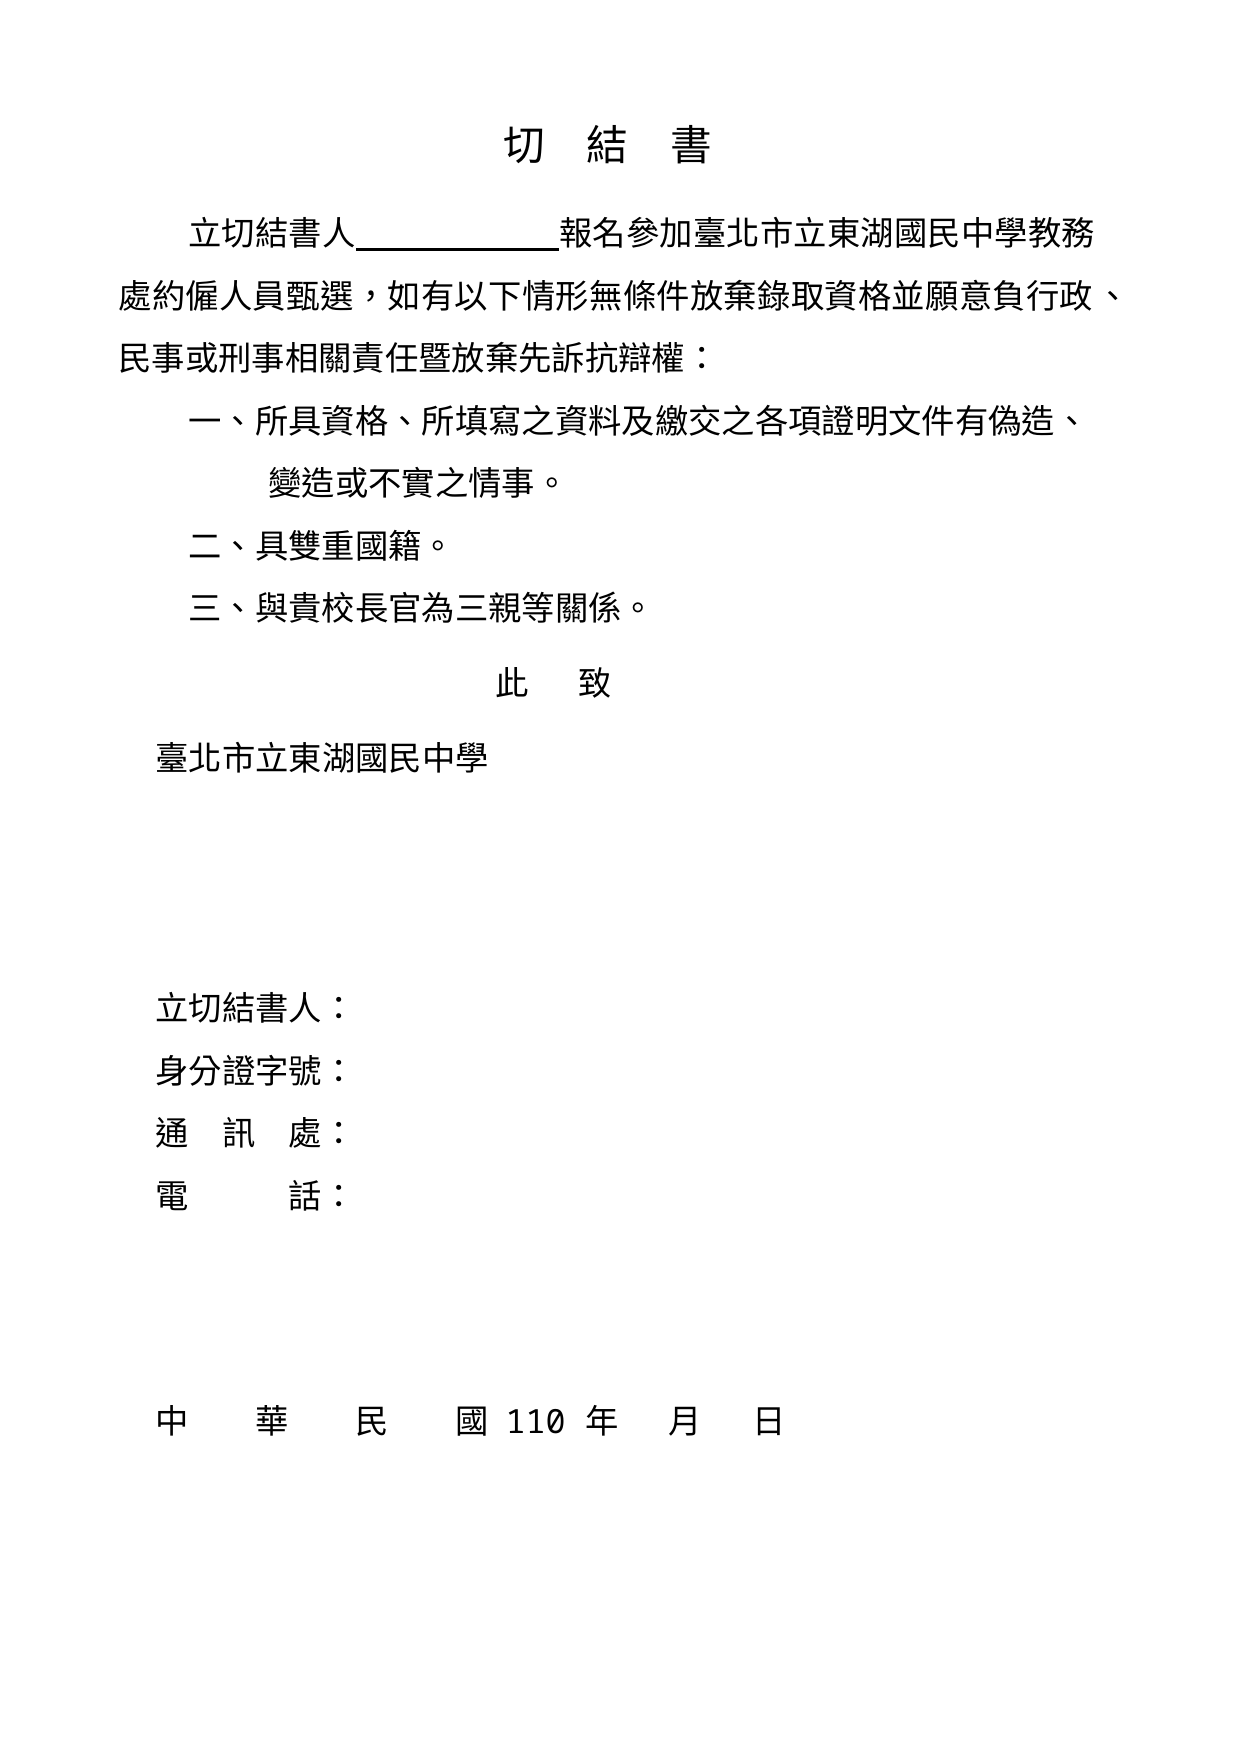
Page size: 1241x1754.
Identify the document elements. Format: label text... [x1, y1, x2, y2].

text 通 訊 處： [118, 1089, 1096, 1152]
text 此 致 [118, 639, 1096, 702]
text 切 結 書 [118, 64, 1122, 189]
text 身分證字號： [118, 1027, 1096, 1089]
text 立切結書人 報名參加臺北市立東湖國民中學教務處約僱人員甄選，如有以下情形無條件放棄錄取資格並願意負行政、民事或刑事相關責任暨放棄先訴抗辯權： [118, 189, 1096, 377]
text 臺北市立東湖國民中學 [118, 714, 1096, 777]
text 立切結書人： [118, 964, 1096, 1027]
text 二、具雙重國籍。 [118, 502, 1096, 564]
text 三、與貴校長官為三親等關係。 [118, 564, 1096, 627]
text 一、所具資格、所填寫之資料及繳交之各項證明文件有偽造、 [118, 377, 1096, 439]
text 變造或不實之情事。 [118, 439, 1096, 502]
text 電 話： [118, 1152, 1096, 1214]
text 中 華 民 國 110 年 月 日 [118, 1377, 1096, 1439]
